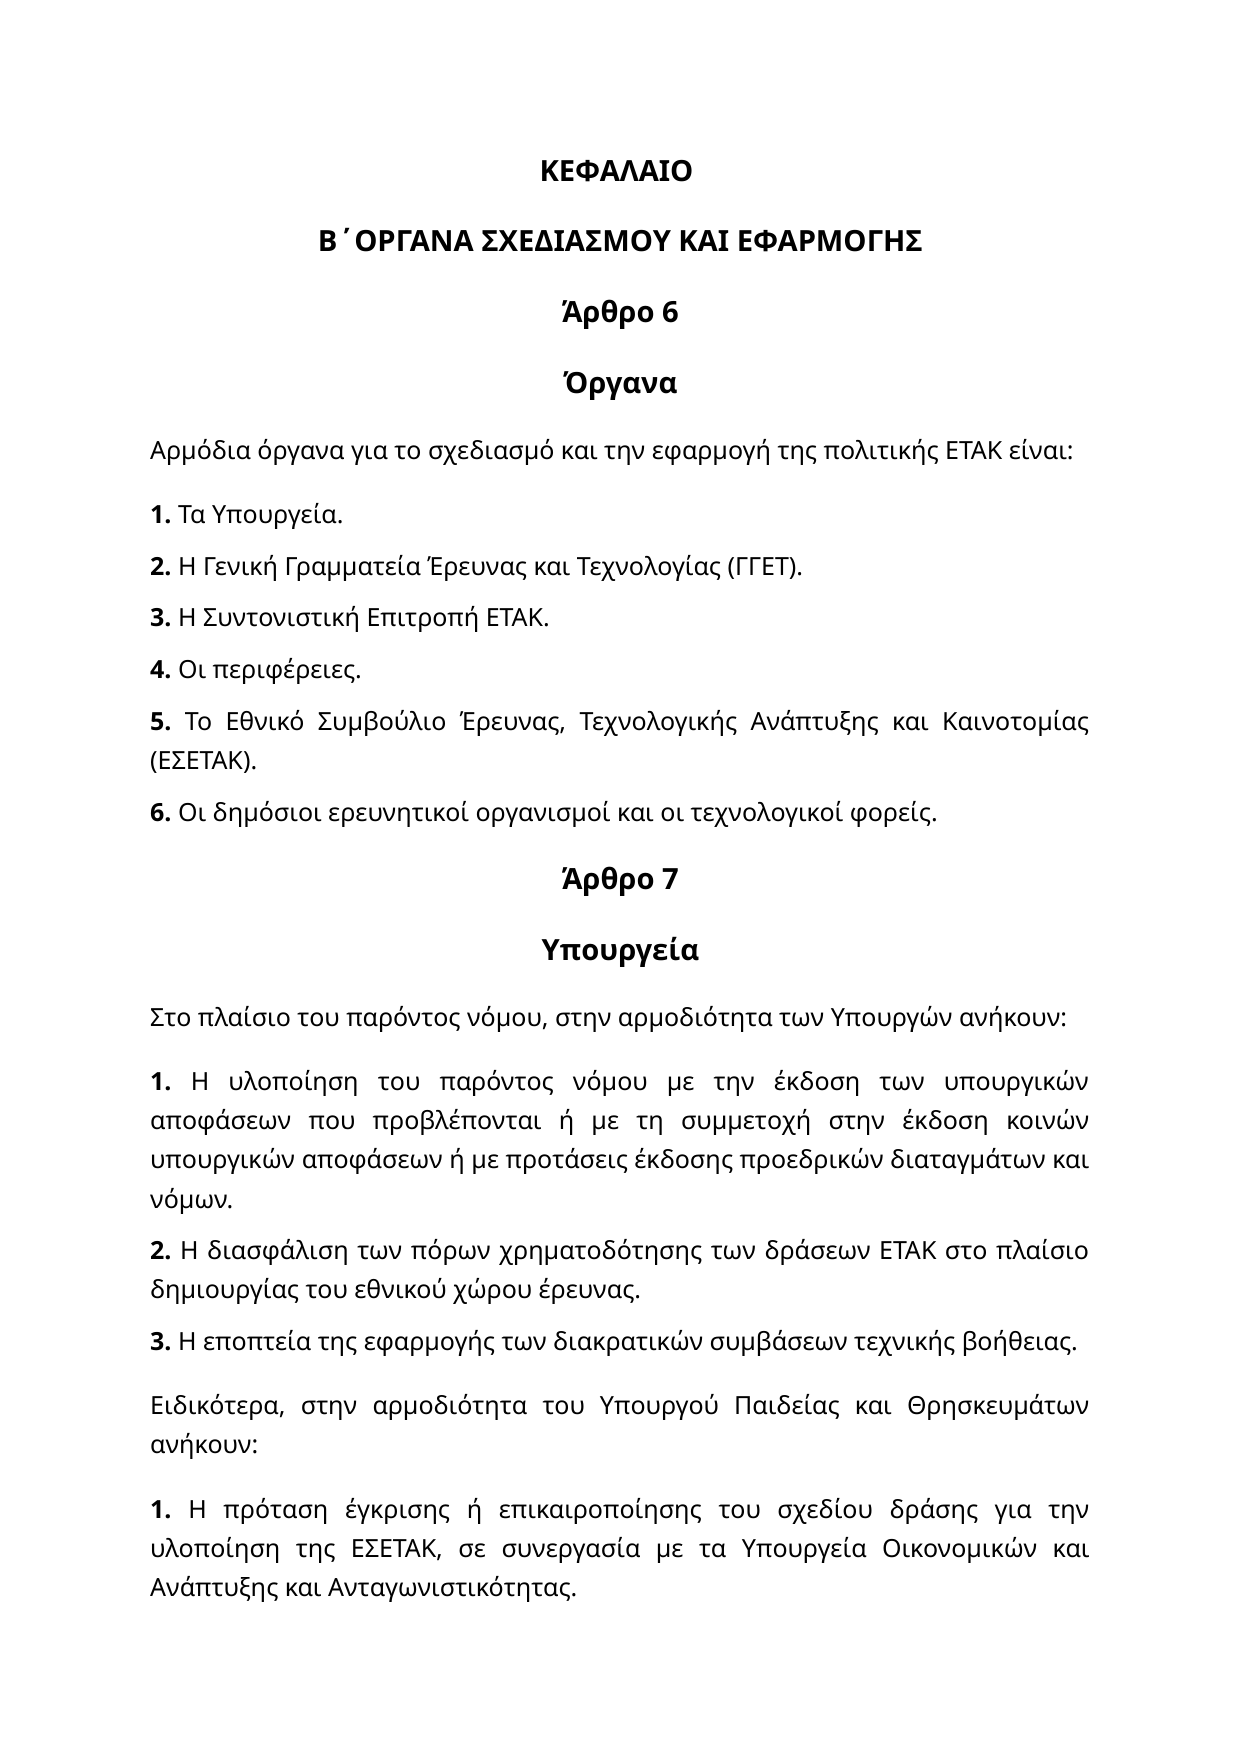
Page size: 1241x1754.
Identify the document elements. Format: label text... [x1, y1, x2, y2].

text 3. Η εποπτεία της εφαρμογής των διακρατικών συμβάσεων τεχνικής βοήθειας. [150, 1324, 1090, 1358]
text 2. Η Γενική Γραμματεία Έρευνας και Τεχνολογίας (ΓΓΕΤ). [150, 548, 1090, 582]
text 3. Η Συντονιστική Επιτροπή ΕΤΑΚ. [150, 600, 1090, 634]
text Ειδικότερα, στην αρμοδιότητα του Υπουργού Παιδείας και Θρησκευμάτων ανήκουν: [150, 1388, 1090, 1461]
subtitle Όργανα [150, 362, 1090, 402]
text 1. Η πρόταση έγκρισης ή επικαιροποίησης του σχεδίου δράσης για την υλοποίηση της ΕΣΕΤΑΚ, σε συνεργασία με τα Υπουργεία Οικονομικών και Ανάπτυξης και Ανταγωνιστικότητας. [150, 1491, 1090, 1604]
text 6. Οι δημόσιοι ερευνητικοί οργανισμοί και οι τεχνολογικοί φορείς. [150, 794, 1090, 828]
text 2. Η διασφάλιση των πόρων χρηματοδότησης των δράσεων ΕΤΑΚ στο πλαίσιο δημιουργίας του εθνικού χώρου έρευνας. [150, 1233, 1090, 1306]
text 4. Οι περιφέρειες. [150, 652, 1090, 686]
subtitle Β΄ΟΡΓΑΝΑ ΣΧΕΔΙΑΣΜΟΥ ΚΑΙ ΕΦΑΡΜΟΓΗΣ [150, 221, 1090, 260]
text 1. Τα Υπουργεία. [150, 497, 1090, 531]
subtitle ΚΕΦΑΛΑΙΟ [150, 150, 1090, 190]
subtitle Άρθρο 7 [150, 858, 1090, 898]
text 1. Η υλοποίηση του παρόντος νόμου με την έκδοση των υπουργικών αποφάσεων που προβλέπονται ή με τη συμμετοχή στην έκδοση κοινών υπουργικών αποφάσεων ή με προτάσεις έκδοσης προεδρικών διαταγμάτων και νόμων. [150, 1064, 1090, 1215]
subtitle Υπουργεία [150, 929, 1090, 969]
subtitle Άρθρο 6 [150, 291, 1090, 331]
text Στο πλαίσιο του παρόντος νόμου, στην αρμοδιότητα των Υπουργών ανήκουν: [150, 999, 1090, 1034]
text 5. Το Εθνικό Συμβούλιο Έρευνας, Τεχνολογικής Ανάπτυξης και Καινοτομίας (ΕΣΕΤΑΚ). [150, 703, 1090, 777]
text Αρμόδια όργανα για το σχεδιασμό και την εφαρμογή της πολιτικής ΕΤΑΚ είναι: [150, 432, 1090, 467]
